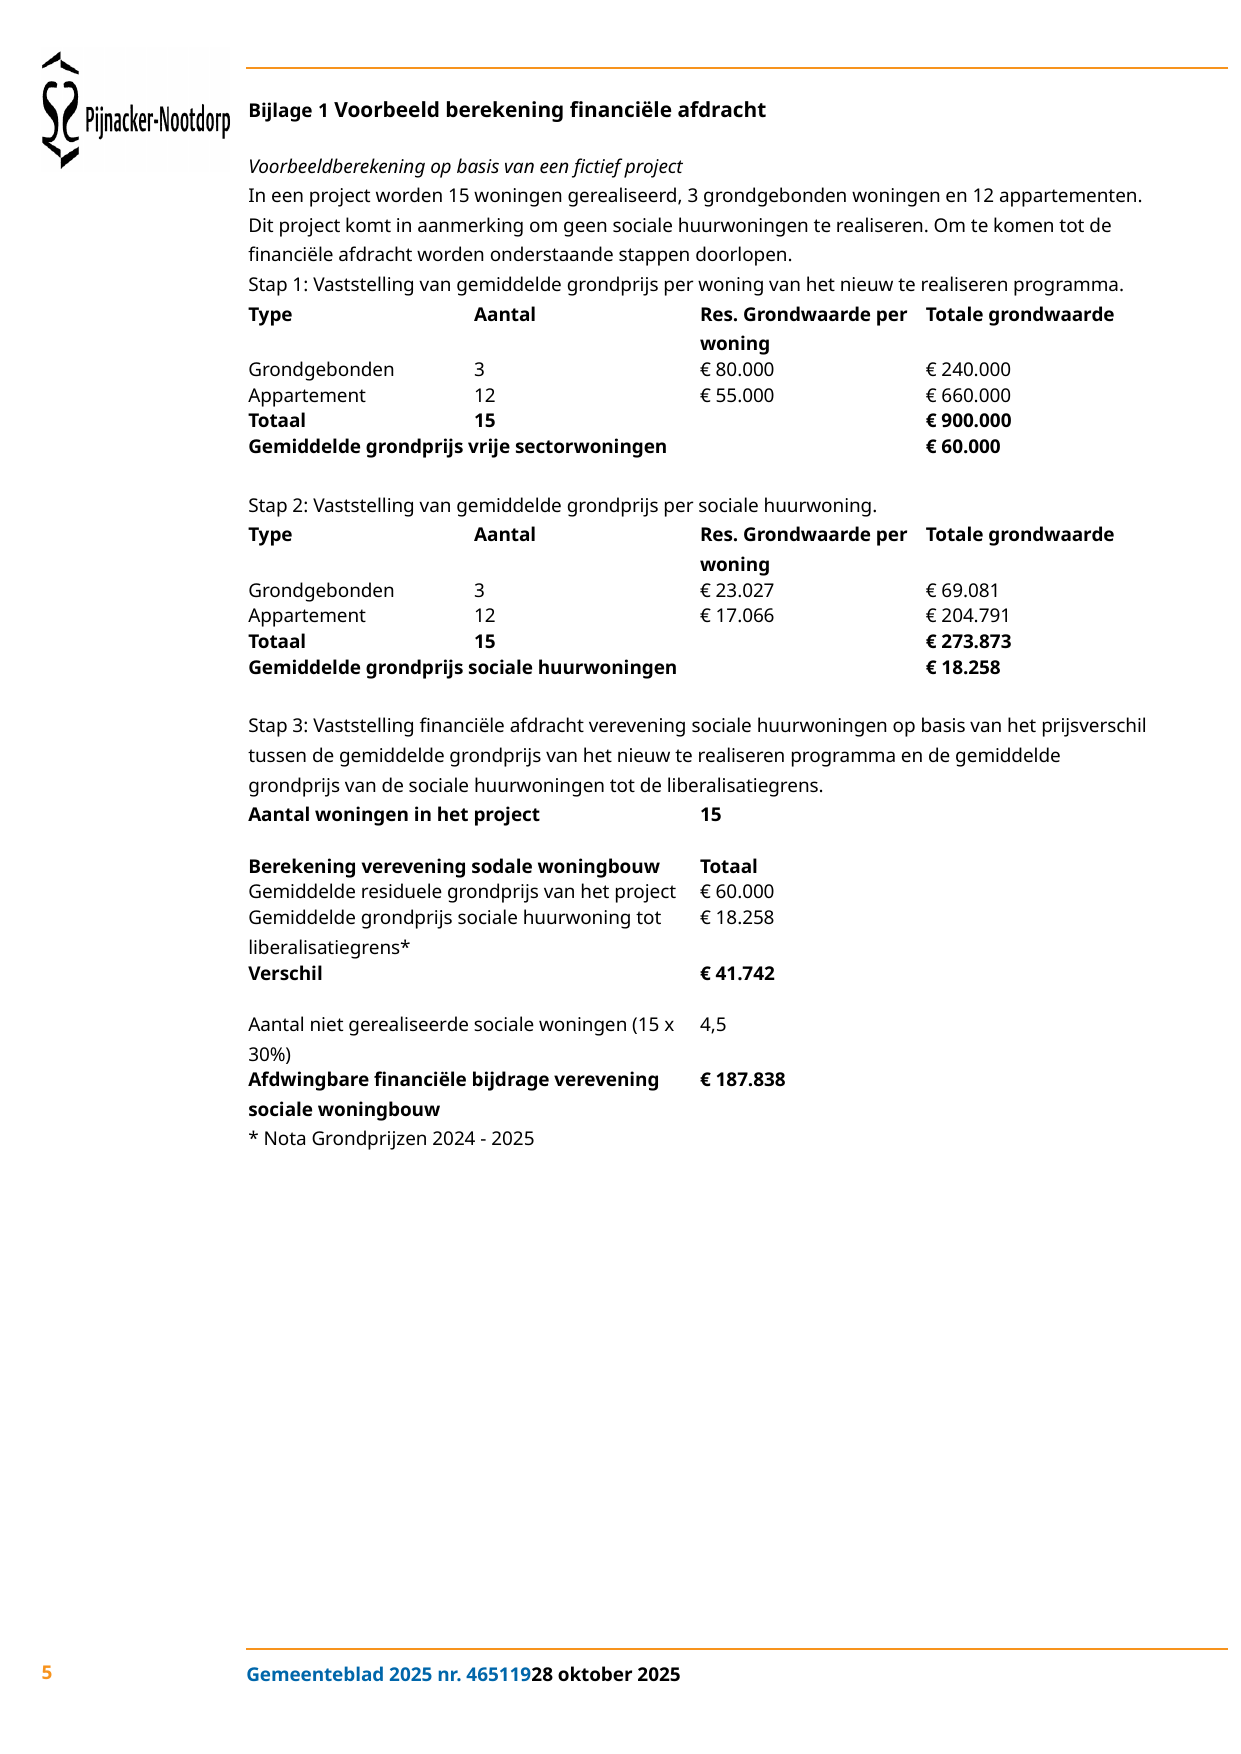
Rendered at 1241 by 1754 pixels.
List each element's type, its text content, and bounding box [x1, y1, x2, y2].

table_cell € 204.791 [926, 603, 1152, 628]
table_cell Grondgebonden [248, 356, 474, 382]
table_cell [248, 986, 1152, 1011]
table_cell € 23.027 [700, 577, 926, 603]
table_cell € 60.000 [926, 434, 1152, 459]
text Stap 1: Vaststelling van gemiddelde grondprijs per woning van het nieuw te realiseren programma. [248, 271, 1152, 297]
table_cell Totaal [700, 853, 1152, 879]
table_header Type [248, 522, 474, 577]
table_cell 12 [474, 382, 700, 408]
table_header Totale grondwaarde [926, 301, 1152, 356]
table_cell [248, 827, 1152, 853]
picture [41, 47, 231, 172]
table_cell € 80.000 [700, 356, 926, 382]
table_cell € 55.000 [700, 382, 926, 408]
table_header Res. Grondwaarde per woning [700, 522, 926, 577]
table_cell € 900.000 [926, 408, 1152, 433]
table_cell Appartement [248, 603, 474, 628]
table_cell € 17.066 [700, 603, 926, 628]
table_cell 15 [474, 408, 700, 433]
table_header Res. Grondwaarde per woning [700, 301, 926, 356]
table_cell € 240.000 [926, 356, 1152, 382]
table_cell 4,5 [700, 1011, 1152, 1067]
text In een project worden 15 woningen gerealiseerd, 3 grondgebonden woningen en 12 appartementen. Dit project komt in aanmerking om geen sociale huurwoningen te realiseren. Om te komen tot de financiële afdracht worden onderstaande stappen doorlopen. [248, 182, 1152, 267]
table_header Aantal woningen in het project [248, 802, 700, 827]
table_cell 3 [474, 356, 700, 382]
text Stap 2: Vaststelling van gemiddelde grondprijs per sociale huurwoning. [248, 492, 1152, 518]
table_cell Berekening verevening sodale woningbouw [248, 853, 700, 879]
table_header 15 [700, 802, 1152, 827]
text Bijlage 1 Voorbeeld berekening financiële afdracht [248, 95, 1152, 123]
table_cell 3 [474, 577, 700, 603]
table_cell Grondgebonden [248, 577, 474, 603]
table_header Totale grondwaarde [926, 522, 1152, 577]
table_cell 12 [474, 603, 700, 628]
table_cell € 18.258 [700, 905, 1152, 960]
table_cell € 187.838 [700, 1067, 1152, 1122]
table_header Type [248, 301, 474, 356]
table_cell Aantal niet gerealiseerde sociale woningen (15 x 30%) [248, 1011, 700, 1067]
table_cell € 18.258 [926, 654, 1152, 680]
table_cell € 69.081 [926, 577, 1152, 603]
table_cell Totaal [248, 408, 474, 433]
table_cell Gemiddelde grondprijs sociale huurwoning tot liberalisatiegrens* [248, 905, 700, 960]
table_cell Gemiddelde residuele grondprijs van het project [248, 879, 700, 904]
table_cell Appartement [248, 382, 474, 408]
table_cell € 60.000 [700, 879, 1152, 904]
table_cell Afdwingbare financiële bijdrage verevening sociale woningbouw [248, 1067, 700, 1122]
table_cell Totaal [248, 629, 474, 654]
text * Nota Grondprijzen 2024 - 2025 [248, 1125, 1152, 1151]
text Stap 3: Vaststelling financiële afdracht verevening sociale huurwoningen op basis van het prijsverschil tussen de gemiddelde grondprijs van het nieuw te realiseren programma en de gemiddelde grondprijs van de sociale huurwoningen tot de liberalisatiegrens. [248, 713, 1152, 798]
table_cell Verschil [248, 960, 700, 986]
table_cell Gemiddelde grondprijs sociale huurwoningen [248, 654, 926, 680]
table_header Aantal [474, 301, 700, 356]
text Voorbeeldberekening op basis van een fictief project [248, 153, 1152, 179]
table_cell € 41.742 [700, 960, 1152, 986]
table_cell Gemiddelde grondprijs vrije sectorwoningen [248, 434, 926, 459]
table_cell € 273.873 [926, 629, 1152, 654]
table_cell [700, 408, 926, 433]
table_cell [700, 629, 926, 654]
table_cell € 660.000 [926, 382, 1152, 408]
table_header Aantal [474, 522, 700, 577]
table_cell 15 [474, 629, 700, 654]
